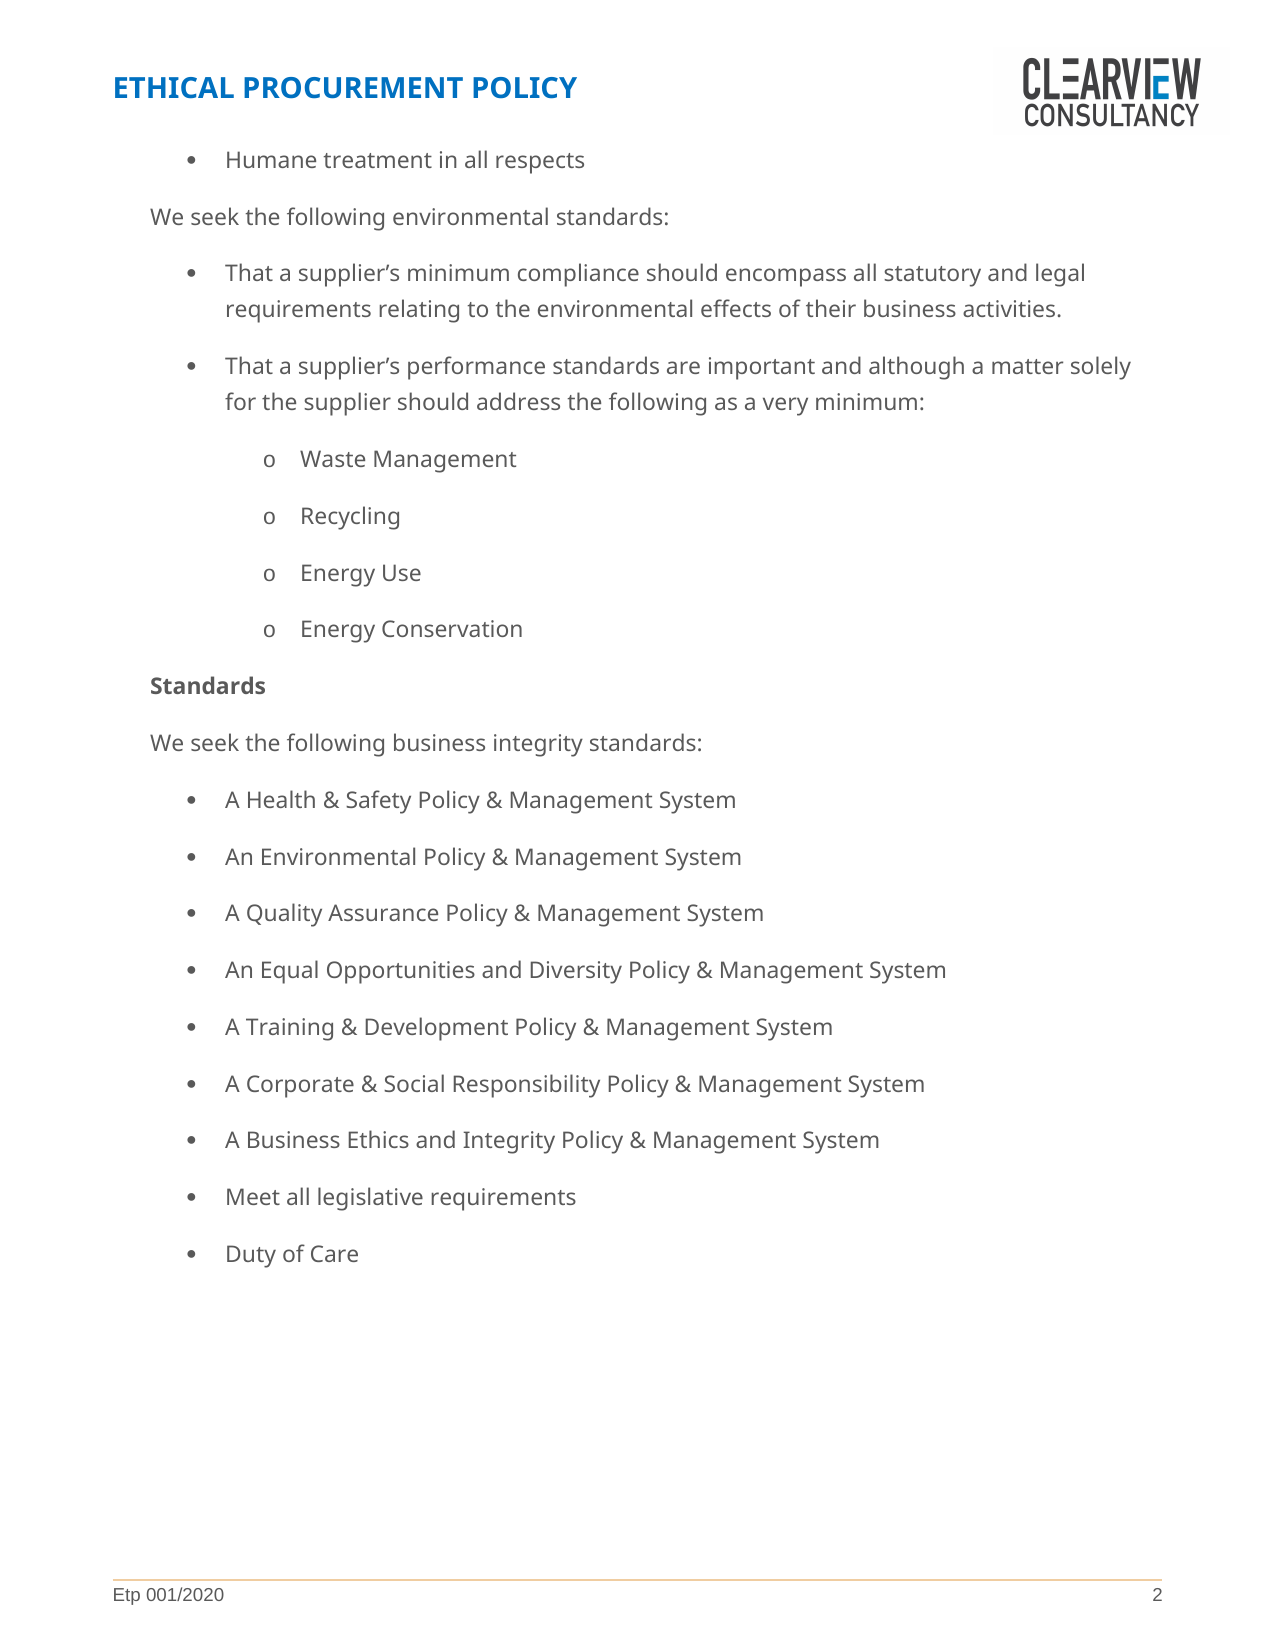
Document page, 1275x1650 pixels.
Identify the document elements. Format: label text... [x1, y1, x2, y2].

list Energy Use [262, 557, 1162, 588]
list Waste Management [262, 443, 1162, 474]
list We seek the following environmental standards: [150, 201, 1162, 232]
list An Environmental Policy & Management System [187, 841, 1162, 872]
list Humane treatment in all respects [187, 144, 1162, 175]
list Energy Conservation [262, 613, 1162, 645]
list A Training & Development Policy & Management System [187, 1011, 1162, 1042]
list Recycling [262, 500, 1162, 531]
list A Quality Assurance Policy & Management System [187, 897, 1162, 929]
list Duty of Care [187, 1238, 1162, 1269]
list A Health & Safety Policy & Management System [187, 784, 1162, 815]
list Meet all legislative requirements [187, 1181, 1162, 1212]
list A Corporate & Social Responsibility Policy & Management System [187, 1068, 1162, 1099]
list That a supplier’s minimum compliance should encompass all statutory and legal requirements relating to the environmental effects of their business activities. [187, 257, 1162, 324]
list Standards [150, 670, 1162, 702]
list That a supplier’s performance standards are important and although a matter solely for the supplier should address the following as a very minimum: [187, 350, 1162, 417]
list A Business Ethics and Integrity Policy & Management System [187, 1124, 1162, 1156]
list We seek the following business integrity standards: [150, 727, 1162, 758]
list An Equal Opportunities and Diversity Policy & Management System [187, 954, 1162, 985]
